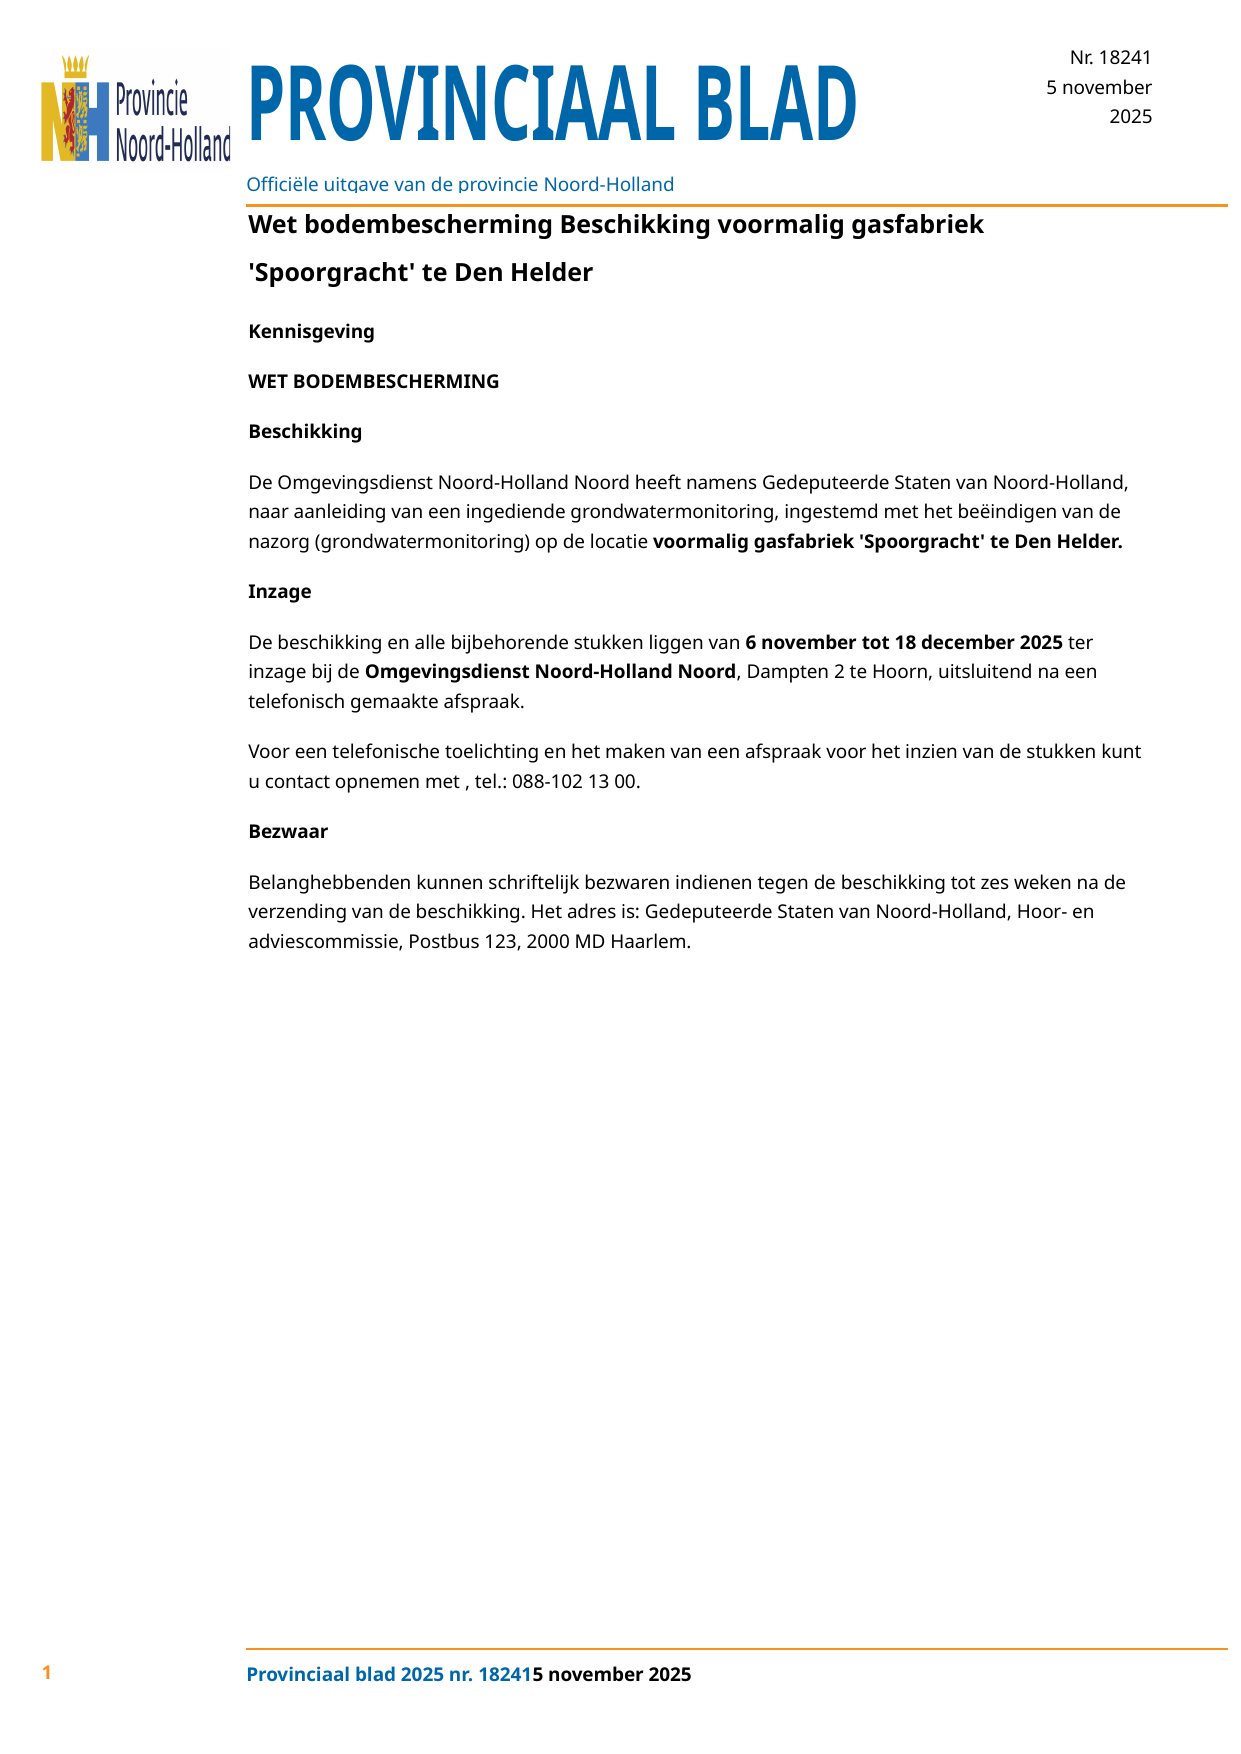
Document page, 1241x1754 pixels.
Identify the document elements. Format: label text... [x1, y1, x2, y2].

text Beschikking [248, 419, 1152, 444]
text Inzage [248, 579, 1152, 604]
text Bezwaar [248, 819, 1152, 844]
text Wet bodembescherming Beschikking voormalig gasfabriek 'Spoorgracht' te Den Helder [248, 207, 1152, 288]
text WET BODEMBESCHERMING [248, 368, 1152, 394]
text De Omgevingsdienst Noord-Holland Noord heeft namens Gedeputeerde Staten van Noord-Holland, naar aanleiding van een ingediende grondwatermonitoring, ingestemd met het beëindigen van de nazorg (grondwatermonitoring) op de locatie voormalig gasfabriek 'Spoorgracht' te Den Helder. [248, 469, 1152, 554]
text Kennisgeving [248, 318, 1152, 344]
text De beschikking en alle bijbehorende stukken liggen van 6 november tot 18 december 2025 ter inzage bij de Omgevingsdienst Noord-Holland Noord, Dampten 2 te Hoorn, uitsluitend na een telefonisch gemaakte afspraak. [248, 629, 1152, 714]
text Voor een telefonische toelichting en het maken van een afspraak voor het inzien van de stukken kunt u contact opnemen met , tel.: 088-102 13 00. [248, 739, 1152, 794]
text Belanghebbenden kunnen schriftelijk bezwaren indienen tegen de beschikking tot zes weken na de verzending van de beschikking. Het adres is: Gedeputeerde Staten van Noord-Holland, Hoor- en adviescommissie, Postbus 123, 2000 MD Haarlem. [248, 869, 1152, 954]
picture [41, 47, 231, 172]
